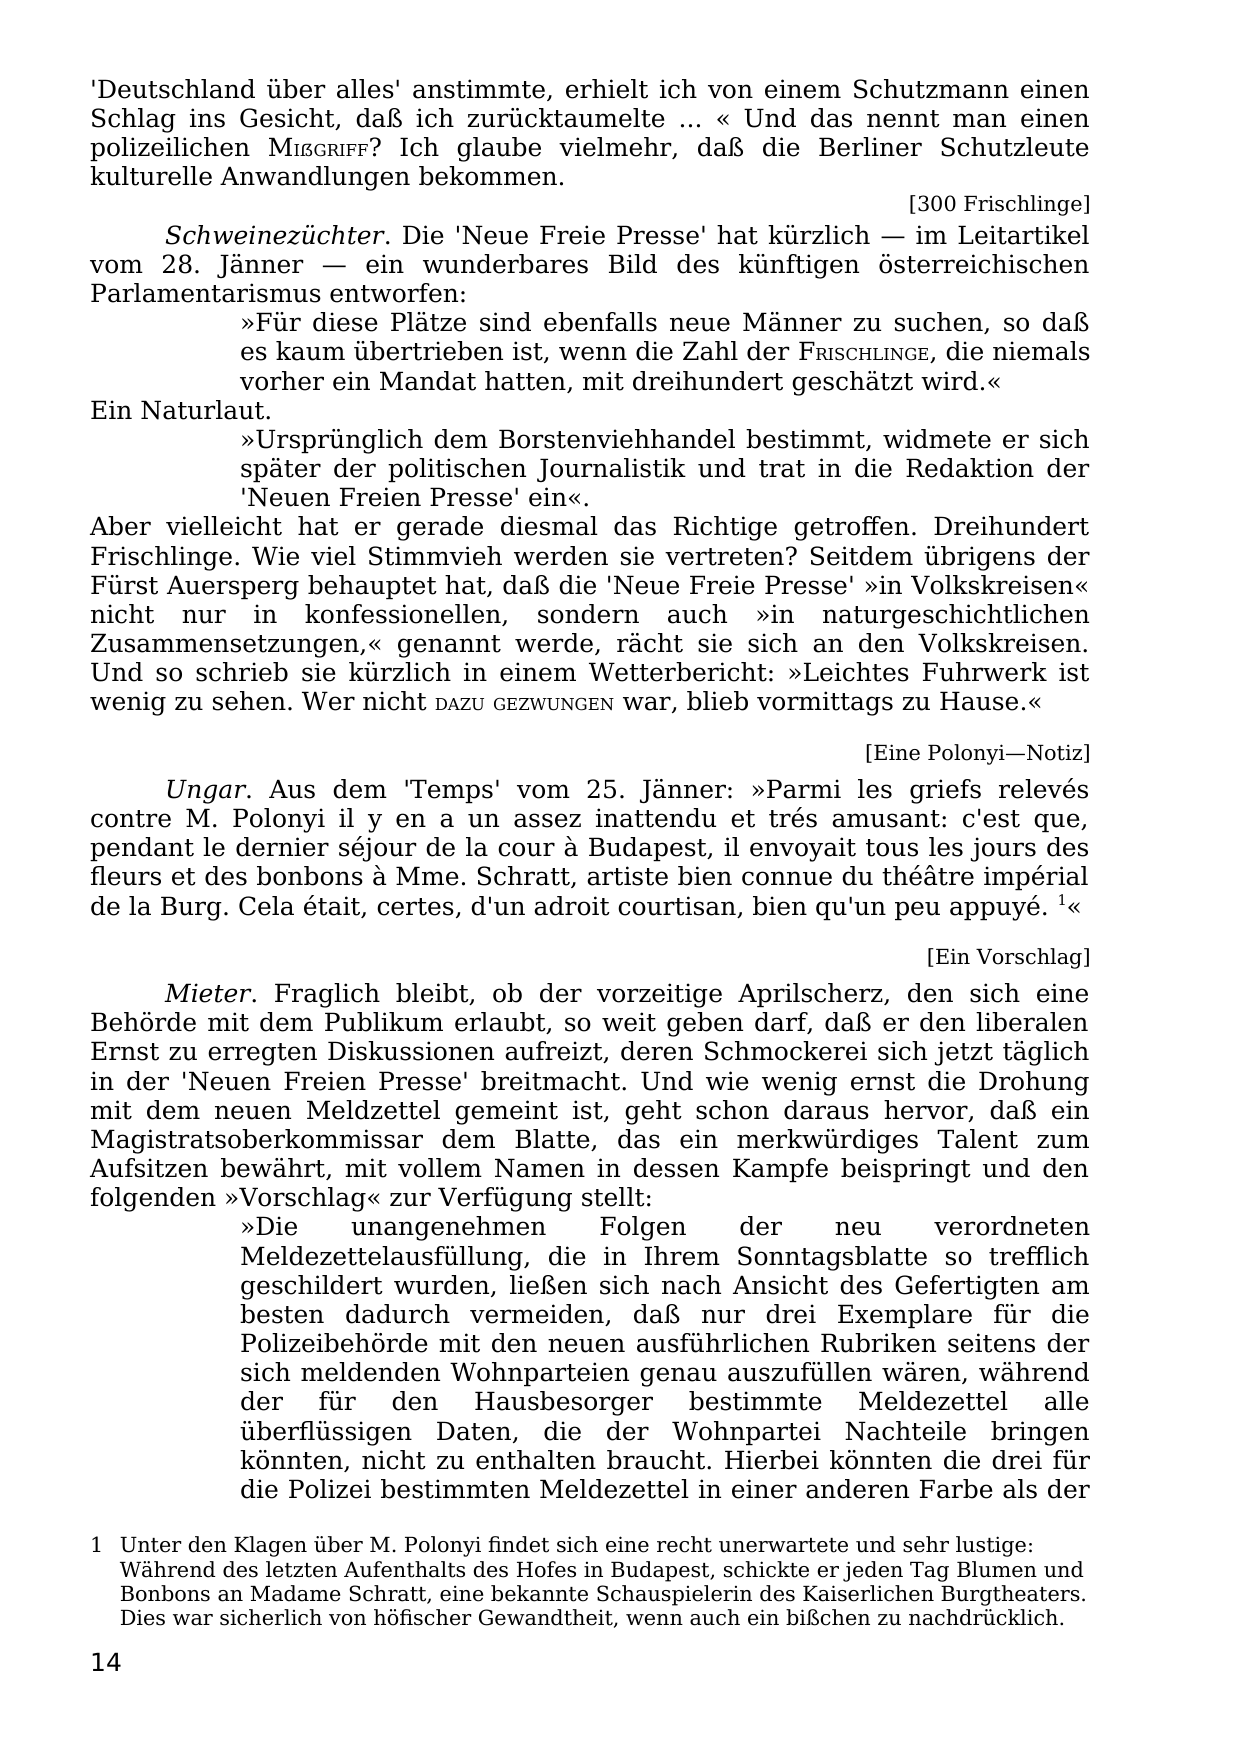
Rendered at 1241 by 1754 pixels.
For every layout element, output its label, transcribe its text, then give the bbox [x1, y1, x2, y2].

text Ein Naturlaut. [90, 396, 1091, 425]
text »Für diese Plätze sind ebenfalls neue Männer zu suchen, so daß es kaum übertrieben ist, wenn die Zahl der Frischlinge, die niemals vorher ein Mandat hatten, mit dreihundert geschätzt wird.« [240, 308, 1091, 396]
text Unter den Klagen über M. Polonyi findet sich eine recht unerwartete und sehr lustige: Während des letzten Aufenthalts des Hofes in Budapest, schickte er jeden Tag Blumen und Bonbons an Madame Schratt, eine bekannte Schauspielerin des Kaiserlichen Burgtheaters. Dies war sicherlich von höfischer Gewandtheit, wenn auch ein bißchen zu nachdrücklich. [90, 1533, 1091, 1631]
text 'Deutschland über alles' anstimmte, erhielt ich von einem Schutzmann einen Schlag ins Gesicht, daß ich zurücktaumelte ... « Und das nennt man einen polizeilichen Mißgriff? Ich glaube vielmehr, daß die Berliner Schutzleute kulturelle Anwandlungen bekommen. [90, 75, 1091, 192]
text Aber vielleicht hat er gerade diesmal das Richtige getroffen. Dreihundert Frischlinge. Wie viel Stimmvieh werden sie vertreten? Seitdem übrigens der Fürst Auersperg behauptet hat, daß die 'Neue Freie Presse' »in Volkskreisen« nicht nur in konfessionellen, sondern auch »in naturgeschichtlichen Zusammensetzungen,« genannt werde, rächt sie sich an den Volkskreisen. Und so schrieb sie kürzlich in einem Wetterbericht: »Leichtes Fuhrwerk ist wenig zu sehen. Wer nicht dazu gezwungen war, blieb vormittags zu Hause.« [90, 512, 1091, 717]
text Mieter. Fraglich bleibt, ob der vorzeitige Aprilscherz, den sich eine Behörde mit dem Publikum erlaubt, so weit geben darf, daß er den liberalen Ernst zu erregten Diskussionen aufreizt, deren Schmockerei sich jetzt täglich in der 'Neuen Freien Presse' breitmacht. Und wie wenig ernst die Drohung mit dem neuen Meldzettel gemeint ist, geht schon daraus hervor, daß ein Magistratsoberkommissar dem Blatte, das ein merkwürdiges Talent zum Aufsitzen bewährt, mit vollem Namen in dessen Kampfe beispringt und den folgenden »Vorschlag« zur Verfügung stellt: [90, 969, 1091, 1212]
text »Ursprünglich dem Borstenviehhandel bestimmt, widmete er sich später der politischen Journalistik und trat in die Redaktion der 'Neuen Freien Presse' ein«. [240, 425, 1091, 512]
text [Ein Vorschlag] [90, 945, 1091, 969]
text »Die unangenehmen Folgen der neu verordneten Meldezettelausfüllung, die in Ihrem Sonntagsblatte so trefflich geschildert wurden, ließen sich nach Ansicht des Gefertigten am besten dadurch vermeiden, daß nur drei Exemplare für die Polizeibehörde mit den neuen ausführlichen Rubriken seitens der sich meldenden Wohnparteien genau auszufüllen wären, während der für den Hausbesorger bestimmte Meldezettel alle überflüssigen Daten, die der Wohnpartei Nachteile bringen könnten, nicht zu enthalten braucht. Hierbei könnten die drei für die Polizei bestimmten Meldezettel in einer anderen Farbe als der [240, 1212, 1091, 1504]
text Ungar. Aus dem 'Temps' vom 25. Jänner: »Parmi les griefs relevés contre M. Polonyi il y en a un assez inattendu et trés amusant: c'est que, pendant le dernier séjour de la cour à Budapest, il envoyait tous les jours des fleurs et des bonbons à Mme. Schratt, artiste bien connue du théâtre impérial de la Burg. Cela était, certes, d'un adroit courtisan, bien qu'un peu appuyé. « [90, 765, 1091, 921]
text [300 Frischlinge] [90, 192, 1091, 216]
text [Eine Polonyi—Notiz] [90, 741, 1091, 765]
text Schweinezüchter. Die 'Neue Freie Presse' hat kürzlich — im Leitartikel vom 28. Jänner — ein wunderbares Bild des künftigen österreichischen Parlamentarismus entworfen: [90, 216, 1091, 308]
